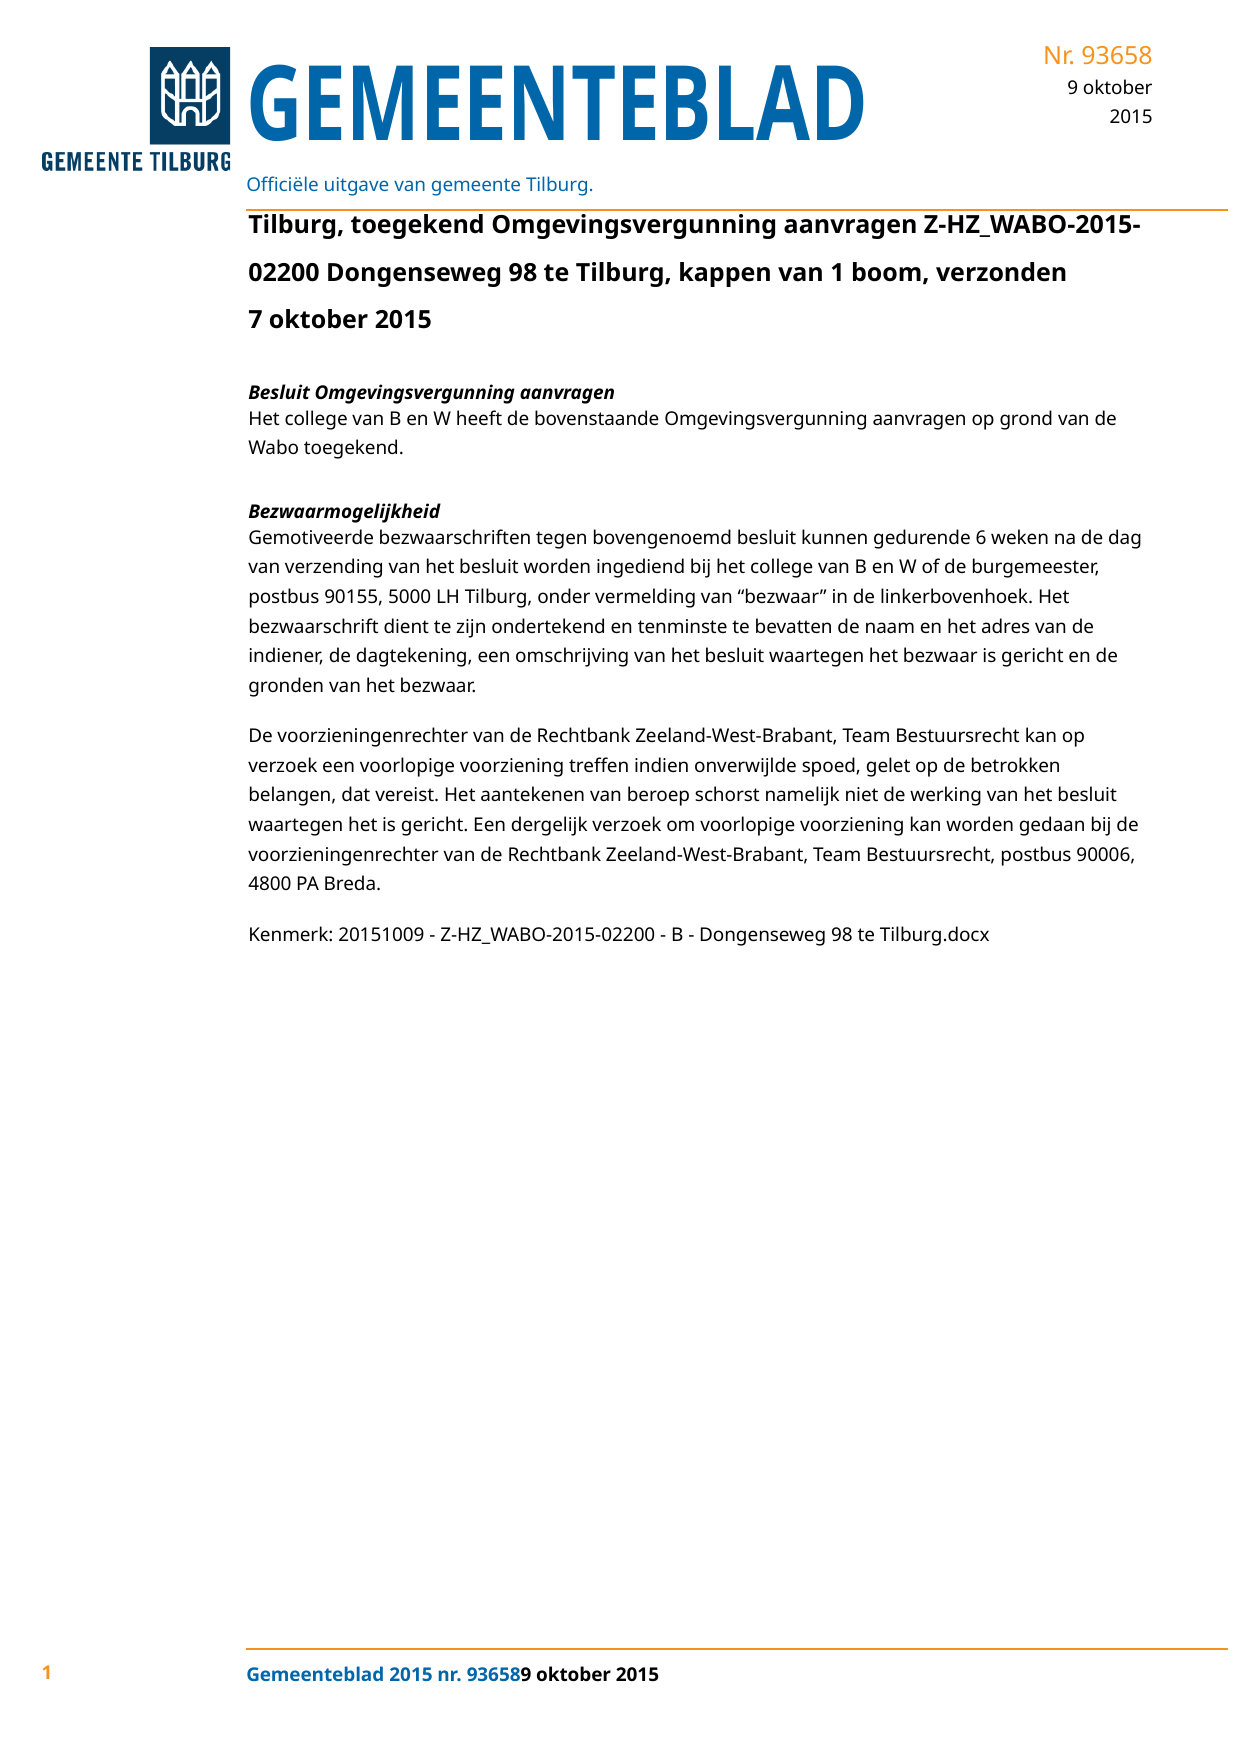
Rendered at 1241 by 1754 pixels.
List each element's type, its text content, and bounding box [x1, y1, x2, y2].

text Het college van B en W heeft de bovenstaande Omgevingsvergunning aanvragen op grond van de Wabo toegekend. [248, 405, 1152, 460]
text Kenmerk: 20151009 - Z-HZ_WABO-2015-02200 - B - Dongenseweg 98 te Tilburg.docx [248, 921, 1152, 946]
text De voorzieningenrechter van de Rechtbank Zeeland-West-Brabant, Team Bestuursrecht kan op verzoek een voorlopige voorziening treffen indien onverwijlde spoed, gelet op de betrokken belangen, dat vereist. Het aantekenen van beroep schorst namelijk niet de werking van het besluit waartegen het is gericht. Een dergelijk verzoek om voorlopige voorziening kan worden gedaan bij de voorzieningenrechter van de Rechtbank Zeeland-West-Brabant, Team Bestuursrecht, postbus 90006, 4800 PA Breda. [248, 722, 1152, 896]
picture [41, 47, 231, 172]
text Tilburg, toegekend Omgevingsvergunning aanvragen Z-HZ_WABO-2015-02200 Dongenseweg 98 te Tilburg, kappen van 1 boom, verzonden 7 oktober 2015 [248, 211, 1152, 336]
text Gemotiveerde bezwaarschriften tegen bovengenoemd besluit kunnen gedurende 6 weken na de dag van verzending van het besluit worden ingediend bij het college van B en W of de burgemeester, postbus 90155, 5000 LH Tilburg, onder vermelding van “bezwaar” in de linkerbovenhoek. Het bezwaarschrift dient te zijn ondertekend en tenminste te bevatten de naam en het adres van de indiener, de dagtekening, een omschrijving van het besluit waartegen het bezwaar is gericht en de gronden van het bezwaar. [248, 524, 1152, 698]
text Besluit Omgevingsvergunning aanvragen [248, 379, 1152, 405]
text Bezwaarmogelijkheid [248, 498, 1152, 524]
